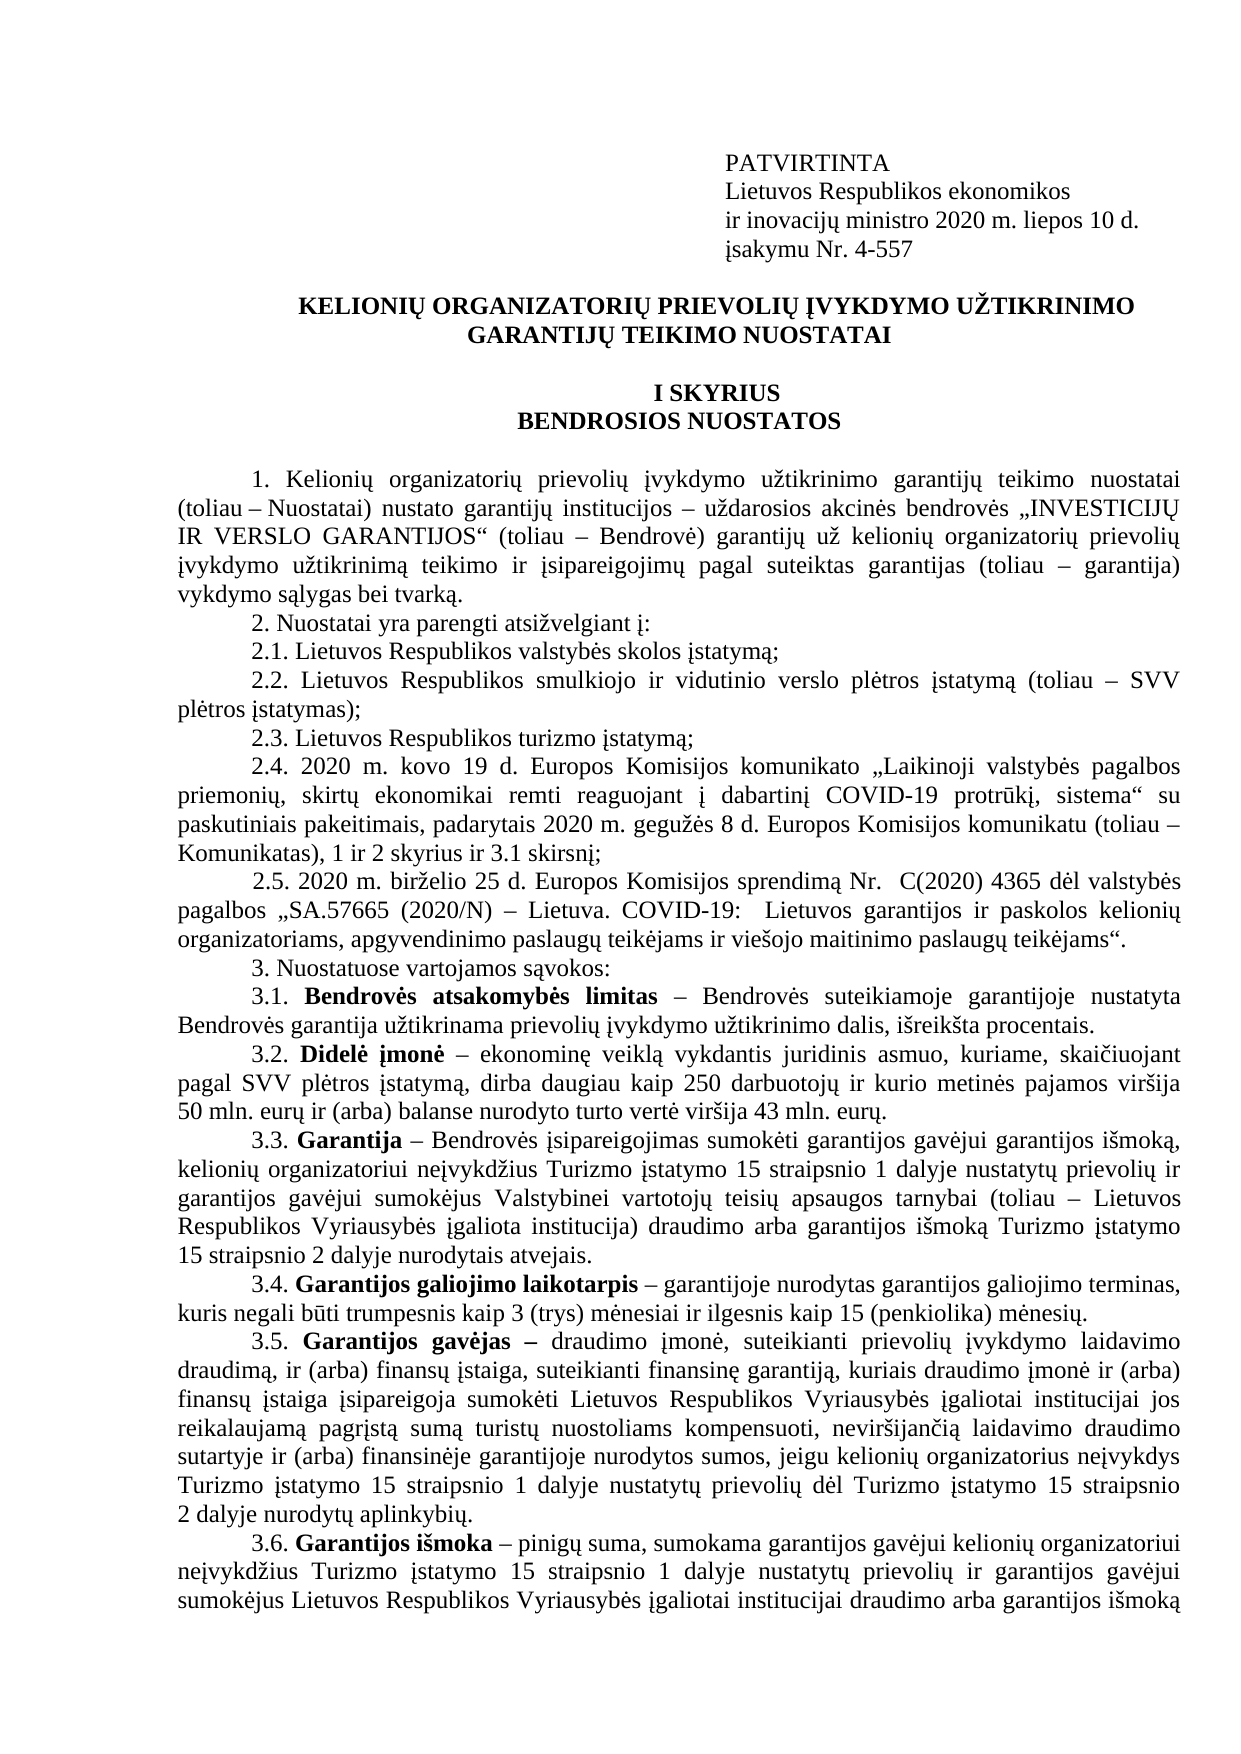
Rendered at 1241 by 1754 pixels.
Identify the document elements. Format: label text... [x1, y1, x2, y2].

text 2.1. Lietuvos Respublikos valstybės skolos įstatymą; [177, 636, 1181, 665]
text PATVIRTINTA [650, 148, 1181, 176]
text 2. Nuostatai yra parengti atsižvelgiant į: [177, 608, 1181, 636]
text Lietuvos Respublikos ekonomikos [650, 176, 1181, 205]
text 3.1. Bendrovės atsakomybės limitas – Bendrovės suteikiamoje garantijoje nustatyta Bendrovės garantija užtikrinama prievolių įvykdymo užtikrinimo dalis, išreikšta procentais. [177, 981, 1181, 1039]
text 2.3. Lietuvos Respublikos turizmo įstatymą; [177, 723, 1181, 751]
text 1. Kelionių organizatorių prievolių įvykdymo užtikrinimo garantijų teikimo nuostatai (toliau – Nuostatai) nustato garantijų institucijos – uždarosios akcinės bendrovės „INVESTICIJŲ IR VERSLO GARANTIJOS“ (toliau – Bendrovė) garantijų už kelionių organizatorių prievolių įvykdymo užtikrinimą teikimo ir įsipareigojimų pagal suteiktas garantijas (toliau – garantija) vykdymo sąlygas bei tvarką. [177, 464, 1181, 608]
text BENDROSIOS NUOSTATOS [177, 406, 1181, 435]
text I SKYRIUS [177, 378, 1181, 406]
text 2.5. 2020 m. birželio 25 d. Europos Komisijos sprendimą Nr. C(2020) 4365 dėl valstybės pagalbos „SA.57665 (2020/N) – Lietuva. COVID-19: Lietuvos garantijos ir paskolos kelionių organizatoriams, apgyvendinimo paslaugų teikėjams ir viešojo maitinimo paslaugų teikėjams“. [177, 866, 1181, 953]
text 2.4. 2020 m. kovo 19 d. Europos Komisijos komunikato „Laikinoji valstybės pagalbos priemonių, skirtų ekonomikai remti reaguojant į dabartinį COVID-19 protrūkį, sistema“ su paskutiniais pakeitimais, padarytais 2020 m. gegužės 8 d. Europos Komisijos komunikatu (toliau – Komunikatas), 1 ir 2 skyrius ir 3.1 skirsnį; [177, 751, 1181, 866]
text kelionių organizatorių prievolių įvykdymo užtikrinimo garantijų teikimo nuostatai [177, 291, 1181, 349]
text 3.6. Garantijos išmoka – pinigų suma, sumokama garantijos gavėjui kelionių organizatoriui neįvykdžius Turizmo įstatymo 15 straipsnio 1 dalyje nustatytų prievolių ir garantijos gavėjui sumokėjus Lietuvos Respublikos Vyriausybės įgaliotai institucijai draudimo arba garantijos išmoką [177, 1528, 1181, 1614]
text 3.5. Garantijos gavėjas – draudimo įmonė, suteikianti prievolių įvykdymo laidavimo draudimą, ir (arba) finansų įstaiga, suteikianti finansinę garantiją, kuriais draudimo įmonė ir (arba) finansų įstaiga įsipareigoja sumokėti Lietuvos Respublikos Vyriausybės įgaliotai institucijai jos reikalaujamą pagrįstą sumą turistų nuostoliams kompensuoti, neviršijančią laidavimo draudimo sutartyje ir (arba) finansinėje garantijoje nurodytos sumos, jeigu kelionių organizatorius neįvykdys Turizmo įstatymo 15 straipsnio 1 dalyje nustatytų prievolių dėl Turizmo įstatymo 15 straipsnio 2 dalyje nurodytų aplinkybių. [177, 1326, 1181, 1528]
text 3.2. Didelė įmonė – ekonominę veiklą vykdantis juridinis asmuo, kuriame, skaičiuojant pagal SVV plėtros įstatymą, dirba daugiau kaip 250 darbuotojų ir kurio metinės pajamos viršija 50 mln. eurų ir (arba) balanse nurodyto turto vertė viršija 43 mln. eurų. [177, 1039, 1181, 1125]
text 3. Nuostatuose vartojamos sąvokos: [177, 953, 1181, 981]
text ir inovacijų ministro 2020 m. liepos 10 d. [650, 205, 1181, 234]
text 2.2. Lietuvos Respublikos smulkiojo ir vidutinio verslo plėtros įstatymą (toliau – SVV plėtros įstatymas); [177, 665, 1181, 723]
text 3.4. Garantijos galiojimo laikotarpis – garantijoje nurodytas garantijos galiojimo terminas, kuris negali būti trumpesnis kaip 3 (trys) mėnesiai ir ilgesnis kaip 15 (penkiolika) mėnesių. [177, 1269, 1181, 1326]
text įsakymu Nr. 4-557 [650, 234, 1181, 263]
text 3.3. Garantija – Bendrovės įsipareigojimas sumokėti garantijos gavėjui garantijos išmoką, kelionių organizatoriui neįvykdžius Turizmo įstatymo 15 straipsnio 1 dalyje nustatytų prievolių ir garantijos gavėjui sumokėjus Valstybinei vartotojų teisių apsaugos tarnybai (toliau – Lietuvos Respublikos Vyriausybės įgaliota institucija) draudimo arba garantijos išmoką Turizmo įstatymo 15 straipsnio 2 dalyje nurodytais atvejais. [177, 1125, 1181, 1269]
